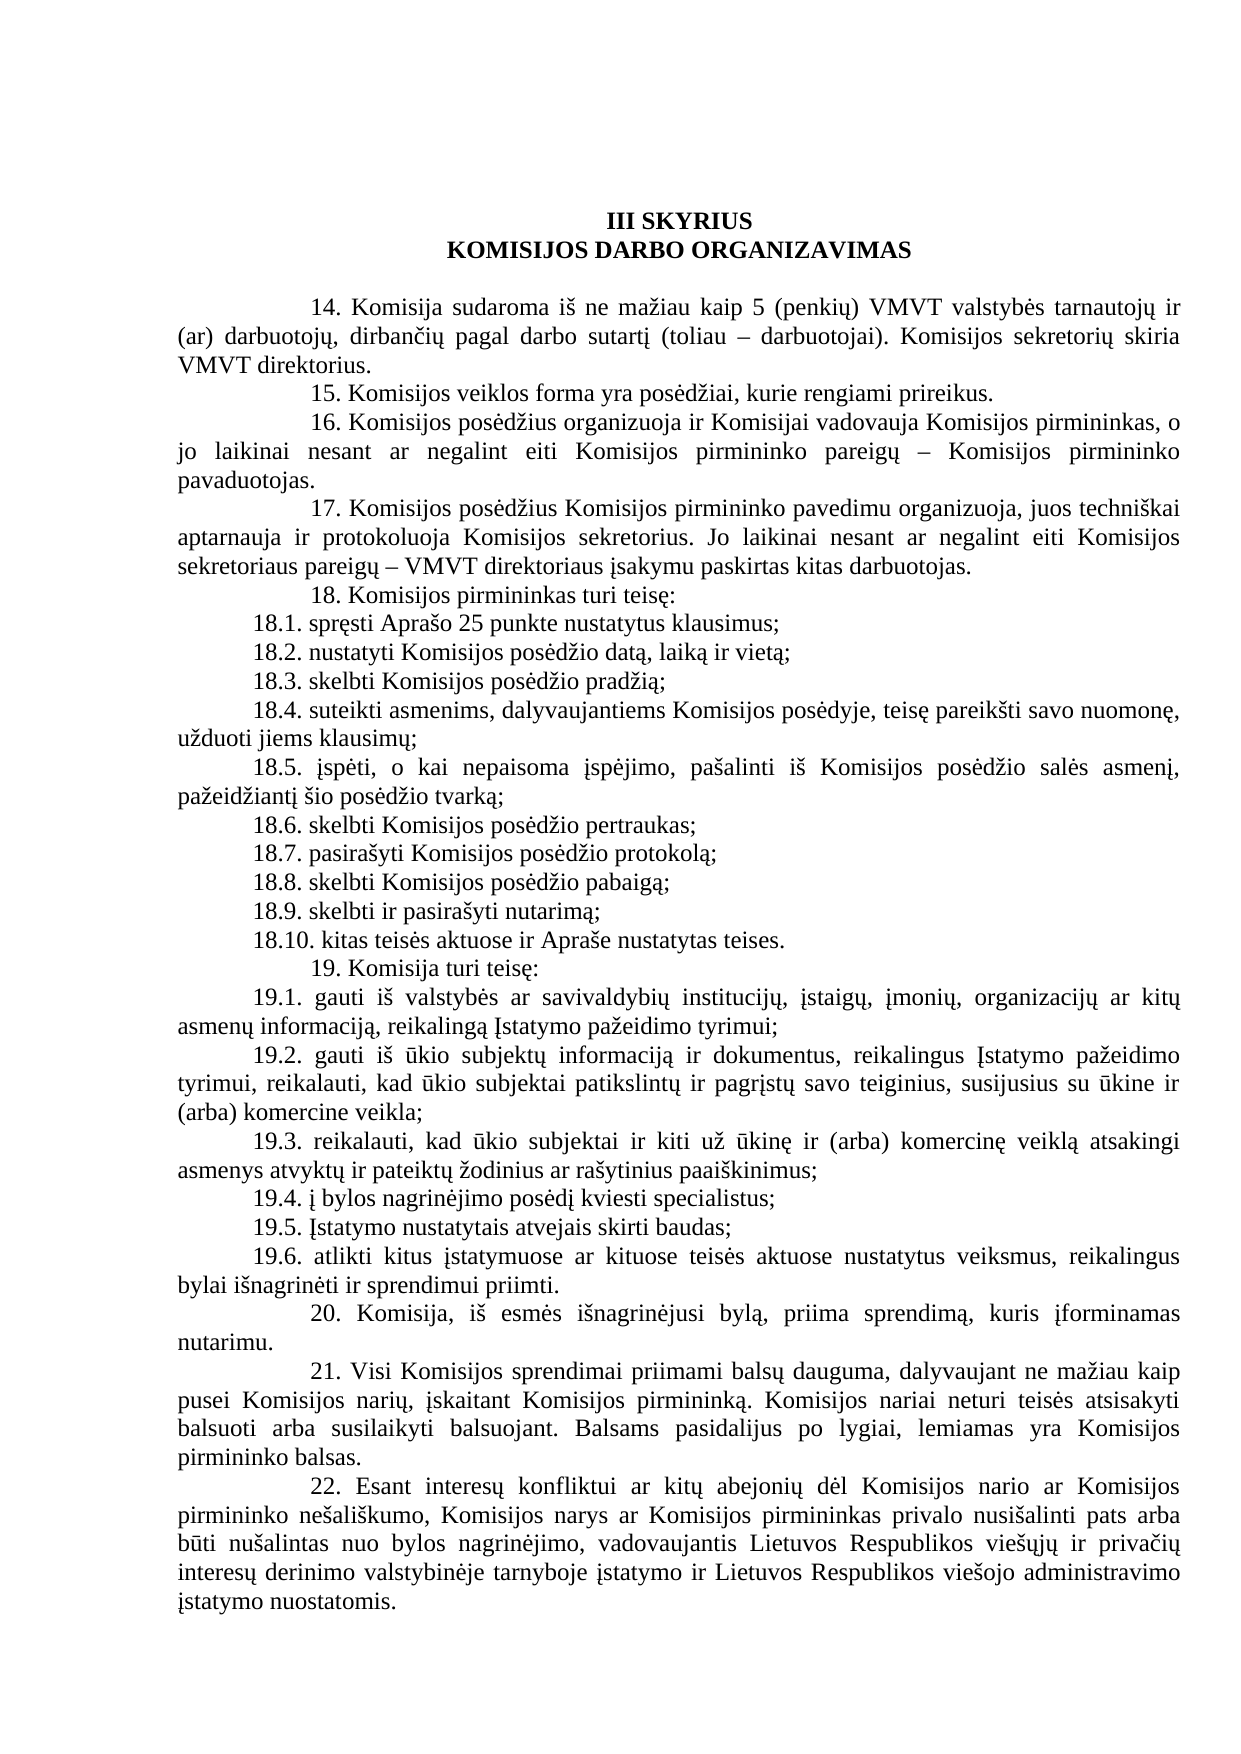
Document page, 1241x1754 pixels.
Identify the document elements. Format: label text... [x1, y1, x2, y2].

text 18.8. skelbti Komisijos posėdžio pabaigą; [177, 867, 1181, 896]
text 21. Visi Komisijos sprendimai priimami balsų dauguma, dalyvaujant ne mažiau kaip pusei Komisijos narių, įskaitant Komisijos pirmininką. Komisijos nariai neturi teisės atsisakyti balsuoti arba susilaikyti balsuojant. Balsams pasidalijus po lygiai, lemiamas yra Komisijos pirmininko balsas. [177, 1356, 1181, 1471]
text 22. Esant interesų konfliktui ar kitų abejonių dėl Komisijos nario ar Komisijos pirmininko nešališkumo, Komisijos narys ar Komisijos pirmininkas privalo nusišalinti pats arba būti nušalintas nuo bylos nagrinėjimo, vadovaujantis Lietuvos Respublikos viešųjų ir privačių interesų derinimo valstybinėje tarnyboje įstatymo ir Lietuvos Respublikos viešojo administravimo įstatymo nuostatomis. [177, 1471, 1181, 1615]
text 18.2. nustatyti Komisijos posėdžio datą, laiką ir vietą; [177, 637, 1181, 666]
text 18.5. įspėti, o kai nepaisoma įspėjimo, pašalinti iš Komisijos posėdžio salės asmenį, pažeidžiantį šio posėdžio tvarką; [177, 752, 1181, 810]
text 19.2. gauti iš ūkio subjektų informaciją ir dokumentus, reikalingus Įstatymo pažeidimo tyrimui, reikalauti, kad ūkio subjektai patikslintų ir pagrįstų savo teiginius, susijusius su ūkine ir (arba) komercine veikla; [177, 1040, 1181, 1126]
text 18.1. spręsti Aprašo 25 punkte nustatytus klausimus; [177, 608, 1181, 637]
text 18.10. kitas teisės aktuose ir Apraše nustatytas teises. [177, 925, 1181, 953]
text 16. Komisijos posėdžius organizuoja ir Komisijai vadovauja Komisijos pirmininkas, o jo laikinai nesant ar negalint eiti Komisijos pirmininko pareigų – Komisijos pirmininko pavaduotojas. [177, 407, 1181, 493]
text 17. Komisijos posėdžius Komisijos pirmininko pavedimu organizuoja, juos techniškai aptarnauja ir protokoluoja Komisijos sekretorius. Jo laikinai nesant ar negalint eiti Komisijos sekretoriaus pareigų – VMVT direktoriaus įsakymu paskirtas kitas darbuotojas. [177, 493, 1181, 580]
text 18.6. skelbti Komisijos posėdžio pertraukas; [177, 810, 1181, 838]
text 18.3. skelbti Komisijos posėdžio pradžią; [177, 666, 1181, 695]
text 19.4. į bylos nagrinėjimo posėdį kviesti specialistus; [177, 1183, 1181, 1212]
text 19.1. gauti iš valstybės ar savivaldybių institucijų, įstaigų, įmonių, organizacijų ar kitų asmenų informaciją, reikalingą Įstatymo pažeidimo tyrimui; [177, 982, 1181, 1040]
text 18. Komisijos pirmininkas turi teisę: [177, 580, 1181, 608]
text 15. Komisijos veiklos forma yra posėdžiai, kurie rengiami prireikus. [177, 378, 1181, 407]
text 18.4. suteikti asmenims, dalyvaujantiems Komisijos posėdyje, teisę pareikšti savo nuomonę, užduoti jiems klausimų; [177, 695, 1181, 752]
text 19.5. Įstatymo nustatytais atvejais skirti baudas; [177, 1212, 1181, 1241]
text 19.3. reikalauti, kad ūkio subjektai ir kiti už ūkinę ir (arba) komercinę veiklą atsakingi asmenys atvyktų ir pateiktų žodinius ar rašytinius paaiškinimus; [177, 1126, 1181, 1183]
text 18.7. pasirašyti Komisijos posėdžio protokolą; [177, 838, 1181, 867]
text 14. Komisija sudaroma iš ne mažiau kaip 5 (penkių) VMVT valstybės tarnautojų ir (ar) darbuotojų, dirbančių pagal darbo sutartį (toliau – darbuotojai). Komisijos sekretorių skiria VMVT direktorius. [177, 292, 1181, 378]
text 18.9. skelbti ir pasirašyti nutarimą; [177, 896, 1181, 925]
text III SKYRIUS [177, 206, 1181, 235]
text 19.6. atlikti kitus įstatymuose ar kituose teisės aktuose nustatytus veiksmus, reikalingus bylai išnagrinėti ir sprendimui priimti. [177, 1241, 1181, 1298]
text KOMISIJOS DARBO ORGANIZAVIMAS [177, 235, 1181, 263]
text 19. Komisija turi teisę: [177, 953, 1181, 982]
text 20. Komisija, iš esmės išnagrinėjusi bylą, priima sprendimą, kuris įforminamas nutarimu. [177, 1298, 1181, 1356]
